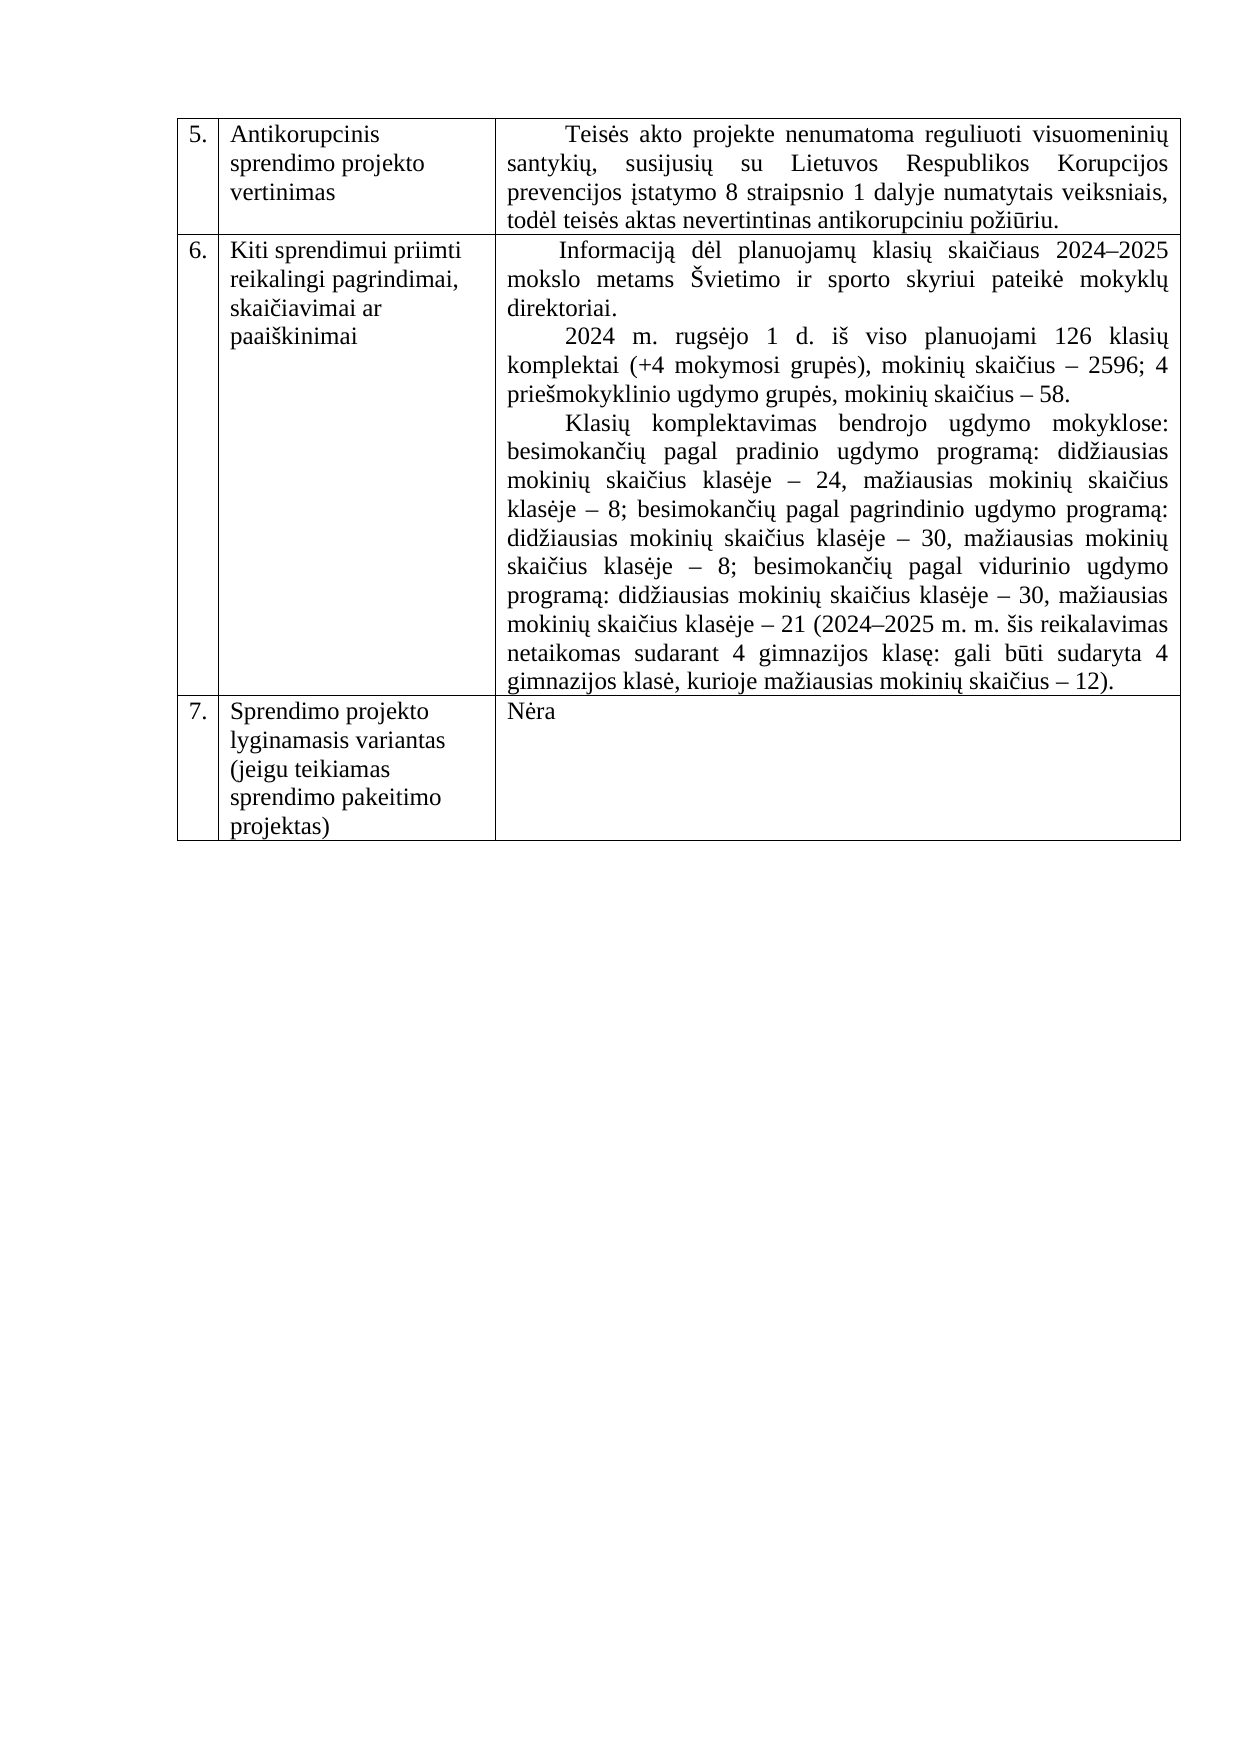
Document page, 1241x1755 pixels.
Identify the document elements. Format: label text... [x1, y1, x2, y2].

table_cell Nėra [496, 696, 1180, 840]
table_cell Informaciją dėl planuojamų klasių skaičiaus 2024–2025 mokslo metams Švietimo ir sporto skyriui pateikė mokyklų direktoriai. 2024 m. rugsėjo 1 d. iš viso planuojami 126 klasių komplektai (+4 mokymosi grupės), mokinių skaičius – 2596; 4 priešmokyklinio ugdymo grupės, mokinių skaičius – 58. Klasių komplektavimas bendrojo ugdymo mokyklose: besimokančių pagal pradinio ugdymo programą: didžiausias mokinių skaičius klasėje – 24, mažiausias mokinių skaičius klasėje – 8; besimokančių pagal pagrindinio ugdymo programą: didžiausias mokinių skaičius klasėje – 30, mažiausias mokinių skaičius klasėje – 8; besimokančių pagal vidurinio ugdymo programą: didžiausias mokinių skaičius klasėje – 30, mažiausias mokinių skaičius klasėje – 21 (2024–2025 m. m. šis reikalavimas netaikomas sudarant 4 gimnazijos klasę: gali būti sudaryta 4 gimnazijos klasė, kurioje mažiausias mokinių skaičius – 12). [496, 235, 1180, 695]
table_cell 5. [178, 119, 218, 234]
table_cell Antikorupcinis sprendimo projekto vertinimas [219, 119, 495, 234]
table_cell Kiti sprendimui priimti reikalingi pagrindimai, skaičiavimai ar paaiškinimai [219, 235, 495, 695]
table_cell 6. [178, 235, 218, 695]
table_cell Sprendimo projekto lyginamasis variantas (jeigu teikiamas sprendimo pakeitimo projektas) [219, 696, 495, 840]
table_cell Teisės akto projekte nenumatoma reguliuoti visuomeninių santykių, susijusių su Lietuvos Respublikos Korupcijos prevencijos įstatymo 8 straipsnio 1 dalyje numatytais veiksniais, todėl teisės aktas nevertintinas antikorupciniu požiūriu. [496, 119, 1180, 234]
table_cell 7. [178, 696, 218, 840]
